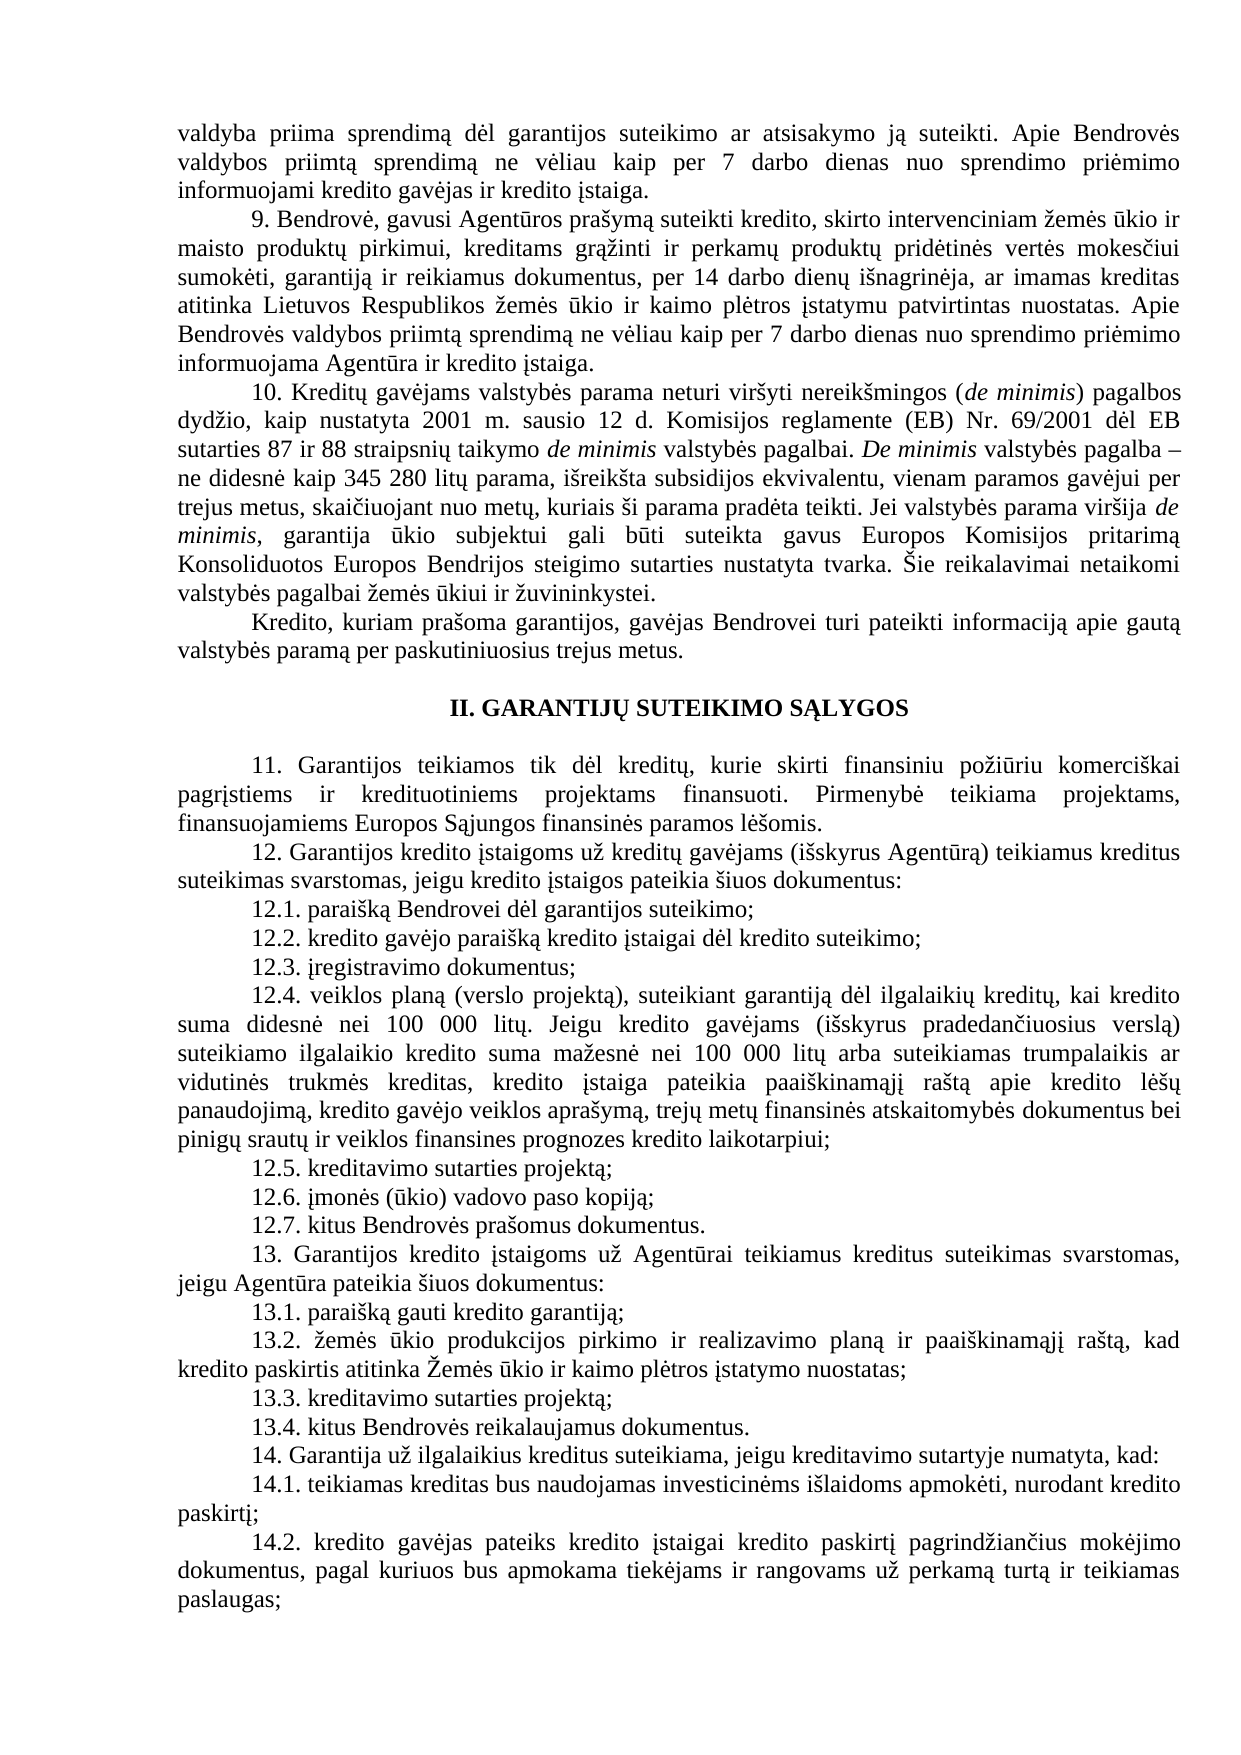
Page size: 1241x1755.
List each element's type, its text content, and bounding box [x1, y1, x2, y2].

text 13.4. kitus Bendrovės reikalaujamus dokumentus. [177, 1412, 1181, 1441]
text 13.2. žemės ūkio produkcijos pirkimo ir realizavimo planą ir paaiškinamąjį raštą, kad kredito paskirtis atitinka Žemės ūkio ir kaimo plėtros įstatymo nuostatas; [177, 1326, 1181, 1383]
text valdyba priima sprendimą dėl garantijos suteikimo ar atsisakymo ją suteikti. Apie Bendrovės valdybos priimtą sprendimą ne vėliau kaip per 7 darbo dienas nuo sprendimo priėmimo informuojami kredito gavėjas ir kredito įstaiga. [177, 118, 1181, 204]
text 11. Garantijos teikiamos tik dėl kreditų, kurie skirti finansiniu požiūriu komerciškai pagrįstiems ir kredituotiniems projektams finansuoti. Pirmenybė teikiama projektams, finansuojamiems Europos Sąjungos finansinės paramos lėšomis. [177, 751, 1181, 837]
text 12.5. kreditavimo sutarties projektą; [177, 1153, 1181, 1182]
text 9. Bendrovė, gavusi Agentūros prašymą suteikti kredito, skirto intervenciniam žemės ūkio ir maisto produktų pirkimui, kreditams grąžinti ir perkamų produktų pridėtinės vertės mokesčiui sumokėti, garantiją ir reikiamus dokumentus, per 14 darbo dienų išnagrinėja, ar imamas kreditas atitinka Lietuvos Respublikos žemės ūkio ir kaimo plėtros įstatymu patvirtintas nuostatas. Apie Bendrovės valdybos priimtą sprendimą ne vėliau kaip per 7 darbo dienas nuo sprendimo priėmimo informuojama Agentūra ir kredito įstaiga. [177, 204, 1181, 377]
text 12.4. veiklos planą (verslo projektą), suteikiant garantiją dėl ilgalaikių kreditų, kai kredito suma didesnė nei 100 000 litų. Jeigu kredito gavėjams (išskyrus pradedančiuosius verslą) suteikiamo ilgalaikio kredito suma mažesnė nei 100 000 litų arba suteikiamas trumpalaikis ar vidutinės trukmės kreditas, kredito įstaiga pateikia paaiškinamąjį raštą apie kredito lėšų panaudojimą, kredito gavėjo veiklos aprašymą, trejų metų finansinės atskaitomybės dokumentus bei pinigų srautų ir veiklos finansines prognozes kredito laikotarpiui; [177, 981, 1181, 1153]
text 10. Kreditų gavėjams valstybės parama neturi viršyti nereikšmingos (de minimis) pagalbos dydžio, kaip nustatyta 2001 m. sausio 12 d. Komisijos reglamente (EB) Nr. 69/2001 dėl EB sutarties 87 ir 88 straipsnių taikymo de minimis valstybės pagalbai. De minimis valstybės pagalba – ne didesnė kaip 345 280 litų parama, išreikšta subsidijos ekvivalentu, vienam paramos gavėjui per trejus metus, skaičiuojant nuo metų, kuriais ši parama pradėta teikti. Jei valstybės parama viršija de minimis, garantija ūkio subjektui gali būti suteikta gavus Europos Komisijos pritarimą Konsoliduotos Europos Bendrijos steigimo sutarties nustatyta tvarka. Šie reikalavimai netaikomi valstybės pagalbai žemės ūkiui ir žuvininkystei. [177, 377, 1181, 607]
text 14.1. teikiamas kreditas bus naudojamas investicinėms išlaidoms apmokėti, nurodant kredito paskirtį; [177, 1469, 1181, 1527]
text 14. Garantija už ilgalaikius kreditus suteikiama, jeigu kreditavimo sutartyje numatyta, kad: [177, 1441, 1181, 1469]
text II. GARANTIJŲ SUTEIKIMO SĄLYGOS [177, 693, 1181, 722]
text 12.1. paraišką Bendrovei dėl garantijos suteikimo; [177, 894, 1181, 923]
text Kredito, kuriam prašoma garantijos, gavėjas Bendrovei turi pateikti informaciją apie gautą valstybės paramą per paskutiniuosius trejus metus. [177, 607, 1181, 664]
text 12.2. kredito gavėjo paraišką kredito įstaigai dėl kredito suteikimo; [177, 923, 1181, 952]
text 12. Garantijos kredito įstaigoms už kreditų gavėjams (išskyrus Agentūrą) teikiamus kreditus suteikimas svarstomas, jeigu kredito įstaigos pateikia šiuos dokumentus: [177, 837, 1181, 894]
text 14.2. kredito gavėjas pateiks kredito įstaigai kredito paskirtį pagrindžiančius mokėjimo dokumentus, pagal kuriuos bus apmokama tiekėjams ir rangovams už perkamą turtą ir teikiamas paslaugas; [177, 1527, 1181, 1613]
text 13.3. kreditavimo sutarties projektą; [177, 1383, 1181, 1412]
text 13. Garantijos kredito įstaigoms už Agentūrai teikiamus kreditus suteikimas svarstomas, jeigu Agentūra pateikia šiuos dokumentus: [177, 1239, 1181, 1297]
text 12.7. kitus Bendrovės prašomus dokumentus. [177, 1211, 1181, 1239]
text 12.6. įmonės (ūkio) vadovo paso kopiją; [177, 1182, 1181, 1211]
text 12.3. įregistravimo dokumentus; [177, 952, 1181, 981]
text 13.1. paraišką gauti kredito garantiją; [177, 1297, 1181, 1326]
